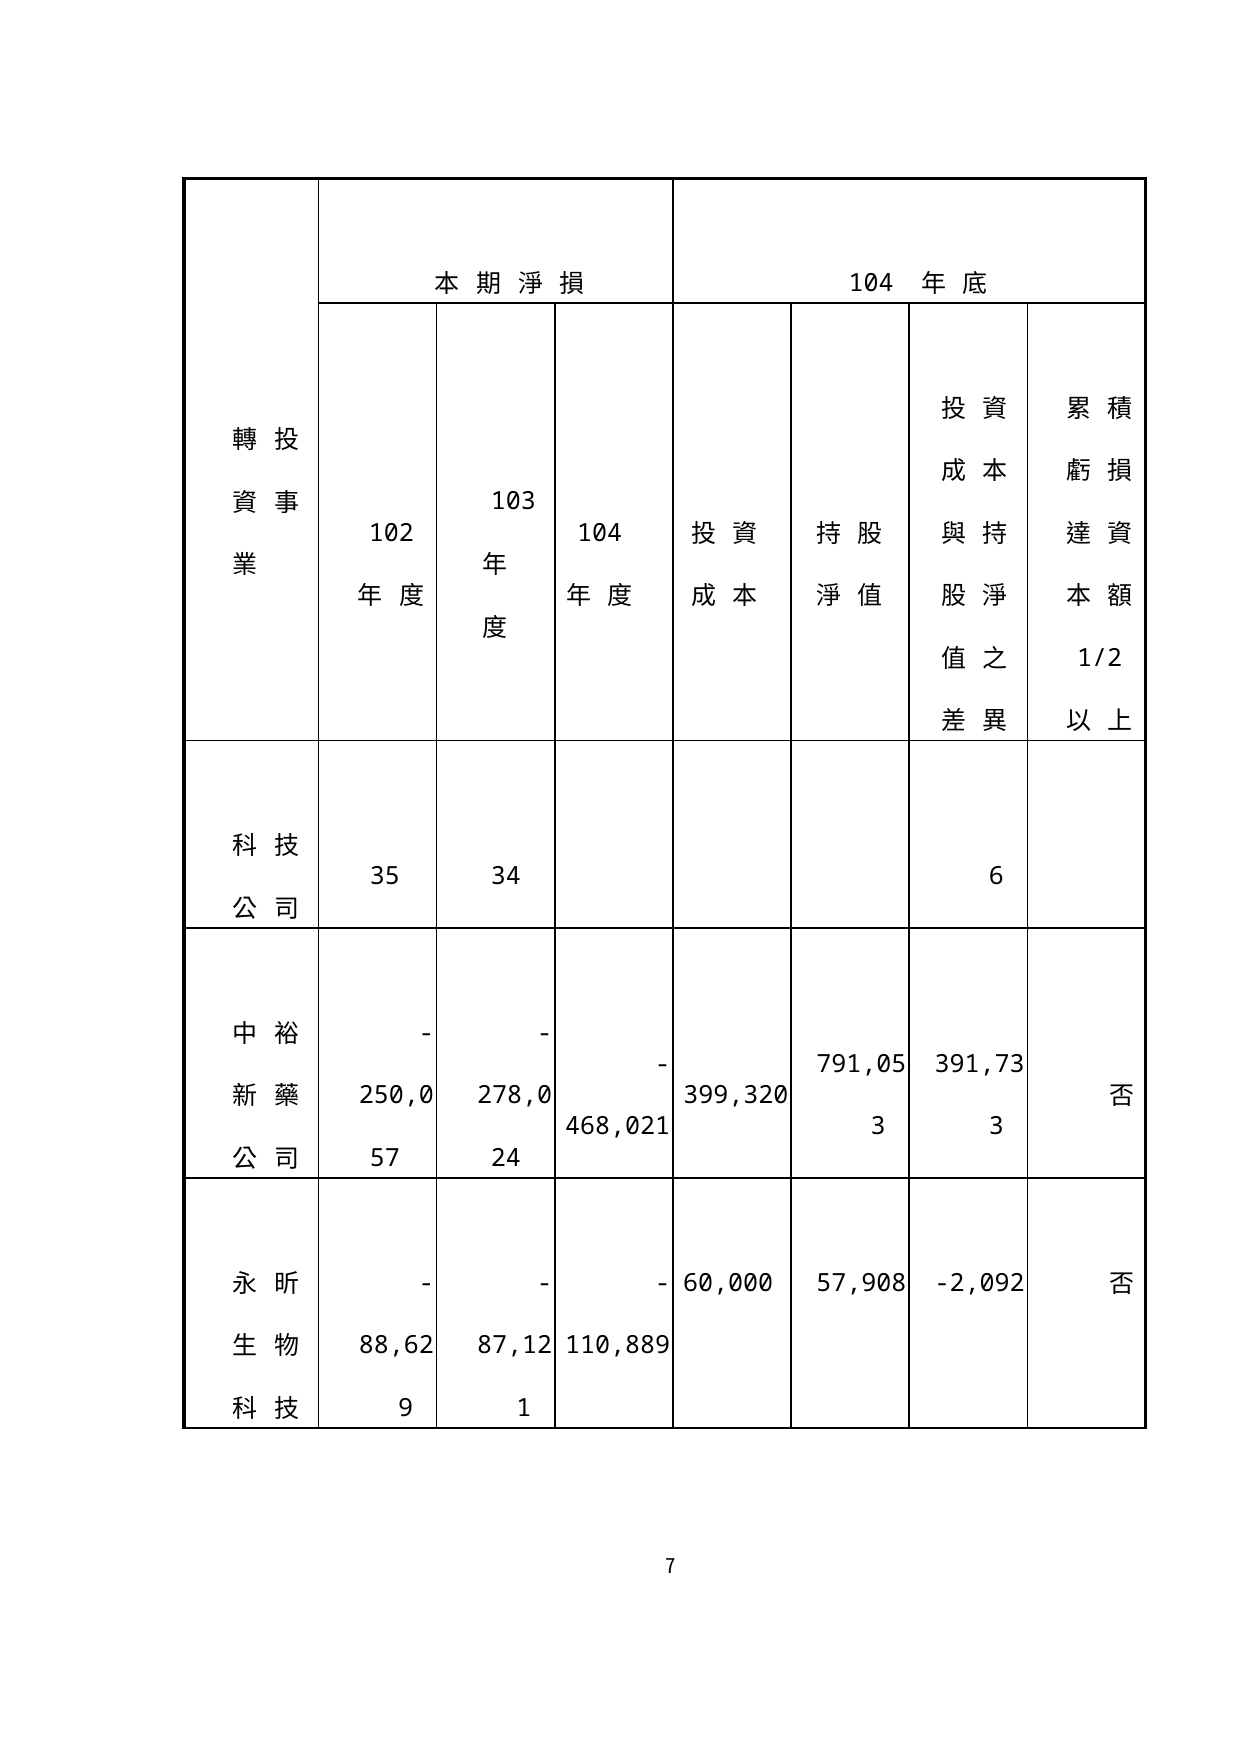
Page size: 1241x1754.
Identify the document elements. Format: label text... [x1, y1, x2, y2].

table_cell 投資成本與持股淨值之差異 [910, 304, 1027, 740]
table_cell 103年度 [437, 304, 554, 740]
table_cell 399,320 [674, 929, 790, 1177]
table_cell 6 [910, 741, 1027, 927]
table_cell 中裕新藥公司 [186, 929, 318, 1177]
table_cell -2,092 [910, 1179, 1027, 1427]
table_cell [792, 741, 908, 927]
table_cell 永昕生物科技 [186, 1179, 318, 1427]
table_cell 否 [1028, 1179, 1144, 1427]
table_cell 34 [437, 741, 554, 927]
table_cell -88,629 [319, 1179, 436, 1427]
table_cell 累積虧損達資本額1/2以上 [1028, 304, 1144, 740]
table_cell [556, 741, 672, 927]
table_cell [674, 741, 790, 927]
table_cell -278,024 [437, 929, 554, 1177]
table_cell -250,057 [319, 929, 436, 1177]
table_cell 持股淨值 [792, 304, 908, 740]
table_header 本期淨損 [319, 180, 672, 302]
table_cell 科技公司 [186, 741, 318, 927]
table_cell [1028, 741, 1144, 927]
table_cell 57,908 [792, 1179, 908, 1427]
table_cell 60,000 [674, 1179, 790, 1427]
table_cell 102年度 [319, 304, 436, 740]
table_header 轉投資事業 [186, 180, 318, 740]
table_cell -87,121 [437, 1179, 554, 1427]
table_cell 791,053 [792, 929, 908, 1177]
table_cell 否 [1028, 929, 1144, 1177]
table_cell 35 [319, 741, 436, 927]
table_cell 391,733 [910, 929, 1027, 1177]
table_header 104年底 [674, 180, 1144, 302]
table_cell -110,889 [556, 1179, 672, 1427]
table_cell 投資成本 [674, 304, 790, 740]
table_cell -468,021 [556, 929, 672, 1177]
table_cell 104年度 [556, 304, 672, 740]
